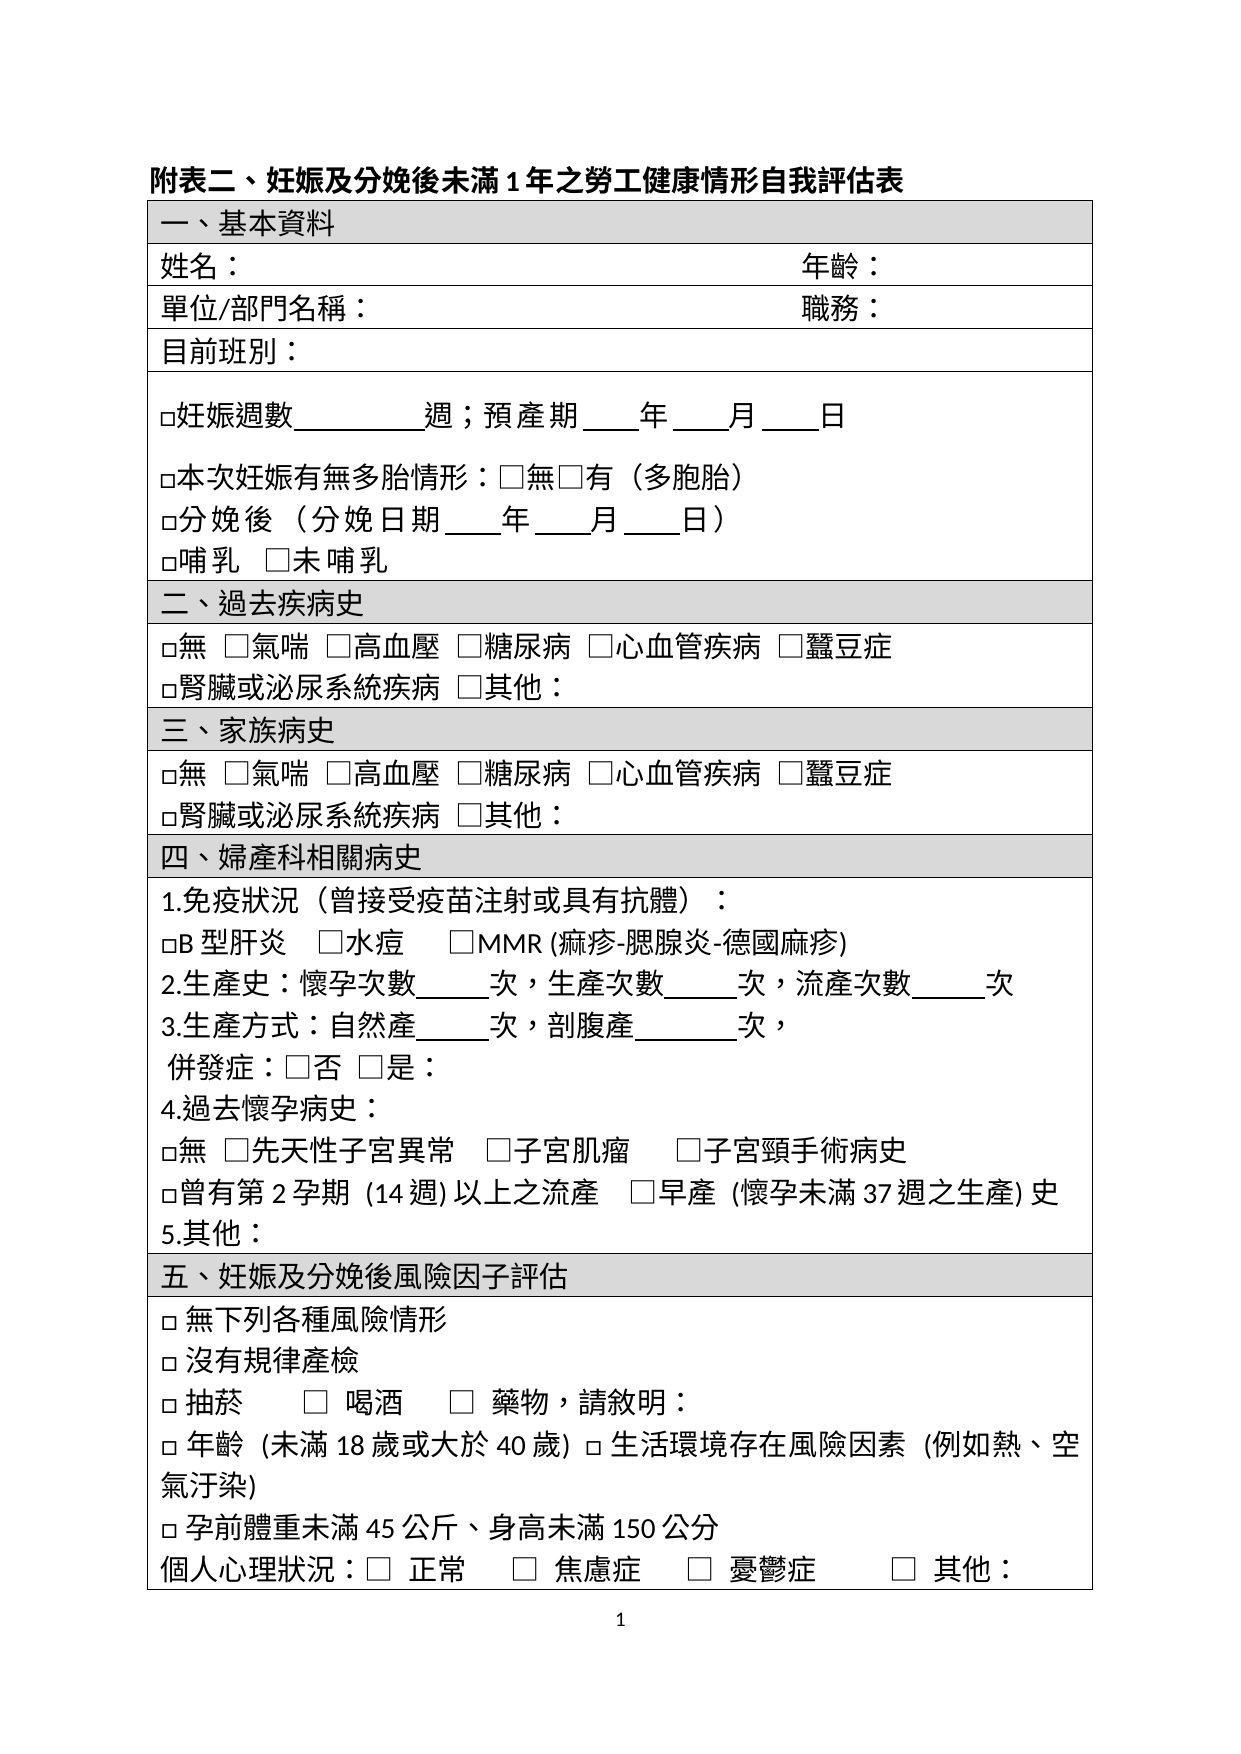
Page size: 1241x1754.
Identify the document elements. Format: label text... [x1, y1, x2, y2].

table_cell □ 無下列各種風險情形 □ 沒有規律產檢 □ 抽菸 □ 喝酒 □ 藥物，請敘明： □ 年齡 (未滿18歲或大於40歲) □ 生活環境存在風險因素 (例如熱、空氣汙染) □ 孕前體重未滿45公斤、身高未滿150公分 個人心理狀況：□ 正常 □ 焦慮症 □ 憂鬱症 □ 其他： [148, 1297, 1092, 1588]
table_cell 職務： [788, 286, 1092, 328]
table_cell 年齡： [788, 244, 1092, 285]
table_cell 目前班別： [148, 329, 1092, 371]
table_cell □無 □氣喘 □高血壓 □糖尿病 □心血管疾病 □蠶豆症 □腎臟或泌尿系統疾病 □其他： [148, 624, 1092, 707]
table_cell 姓名： [148, 244, 788, 285]
table_cell 四、婦產科相關病史 [148, 835, 1092, 877]
table_header 一、基本資料 [148, 201, 1092, 243]
table_cell 五、妊娠及分娩後風險因子評估 [148, 1254, 1092, 1296]
table_cell 1.免疫狀況（曾接受疫苗注射或具有抗體）： □B型肝炎 □水痘 □MMR (痲疹-腮腺炎-德國麻疹) 2.生產史：懷孕次數 次，生產次數 次，流產次數 次 3.生產方式：自然產 次，剖腹產 次， 併發症：□否 □是： 4.過去懷孕病史： □無 □先天性子宮異常 □子宮肌瘤 □子宮頸手術病史 □曾有第2孕期 (14週) 以上之流產 □早產 (懷孕未滿37週之生產) 史 5.其他： [148, 878, 1092, 1253]
text 附表二、妊娠及分娩後未滿1年之勞工健康情形自我評估表 [149, 158, 1092, 200]
table_cell 三、家族病史 [148, 708, 1092, 750]
table_cell 二、過去疾病史 [148, 581, 1092, 623]
table_cell □無 □氣喘 □高血壓 □糖尿病 □心血管疾病 □蠶豆症 □腎臟或泌尿系統疾病 □其他： [148, 751, 1092, 834]
table_cell □妊娠週數 週；預產期 年 月 日 □本次妊娠有無多胎情形：□無□有（多胞胎） □分娩後（分娩日期 年 月 日） □哺乳 □未哺乳 [148, 372, 1092, 580]
table_cell 單位/部門名稱： [148, 286, 788, 328]
